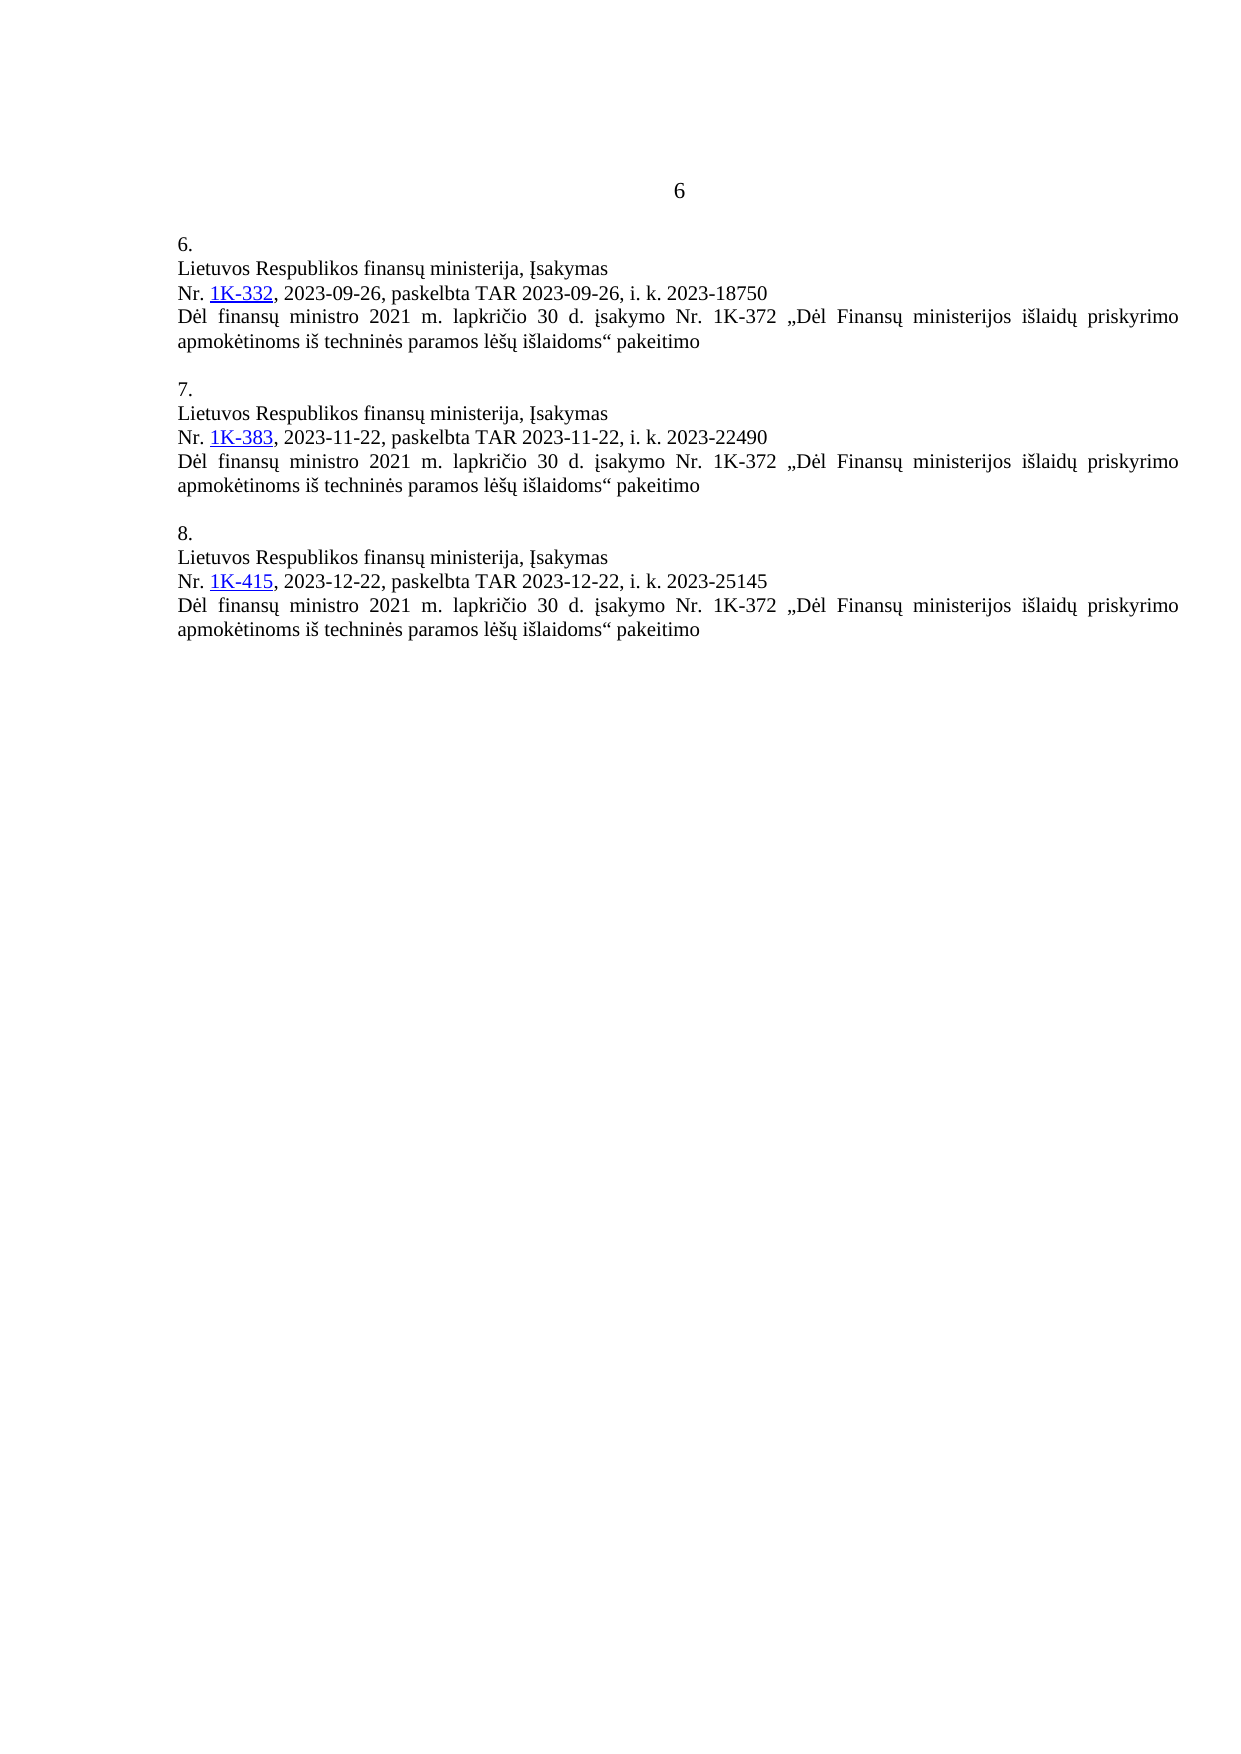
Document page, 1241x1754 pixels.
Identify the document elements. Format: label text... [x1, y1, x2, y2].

text Nr. 1K-383, 2023-11-22, paskelbta TAR 2023-11-22, i. k. 2023-22490 [177, 425, 1181, 449]
text Lietuvos Respublikos finansų ministerija, Įsakymas [177, 401, 1181, 425]
text 8. [177, 521, 1181, 545]
text 6. [177, 232, 1181, 256]
text Lietuvos Respublikos finansų ministerija, Įsakymas [177, 545, 1181, 569]
text Nr. 1K-332, 2023-09-26, paskelbta TAR 2023-09-26, i. k. 2023-18750 [177, 280, 1181, 304]
text Dėl finansų ministro 2021 m. lapkričio 30 d. įsakymo Nr. 1K-372 „Dėl Finansų ministerijos išlaidų priskyrimo apmokėtinoms iš techninės paramos lėšų išlaidoms“ pakeitimo [177, 593, 1181, 641]
text 7. [177, 377, 1181, 401]
text Lietuvos Respublikos finansų ministerija, Įsakymas [177, 256, 1181, 280]
text Nr. 1K-415, 2023-12-22, paskelbta TAR 2023-12-22, i. k. 2023-25145 [177, 569, 1181, 593]
text Dėl finansų ministro 2021 m. lapkričio 30 d. įsakymo Nr. 1K-372 „Dėl Finansų ministerijos išlaidų priskyrimo apmokėtinoms iš techninės paramos lėšų išlaidoms“ pakeitimo [177, 449, 1181, 497]
text Dėl finansų ministro 2021 m. lapkričio 30 d. įsakymo Nr. 1K-372 „Dėl Finansų ministerijos išlaidų priskyrimo apmokėtinoms iš techninės paramos lėšų išlaidoms“ pakeitimo [177, 304, 1181, 353]
